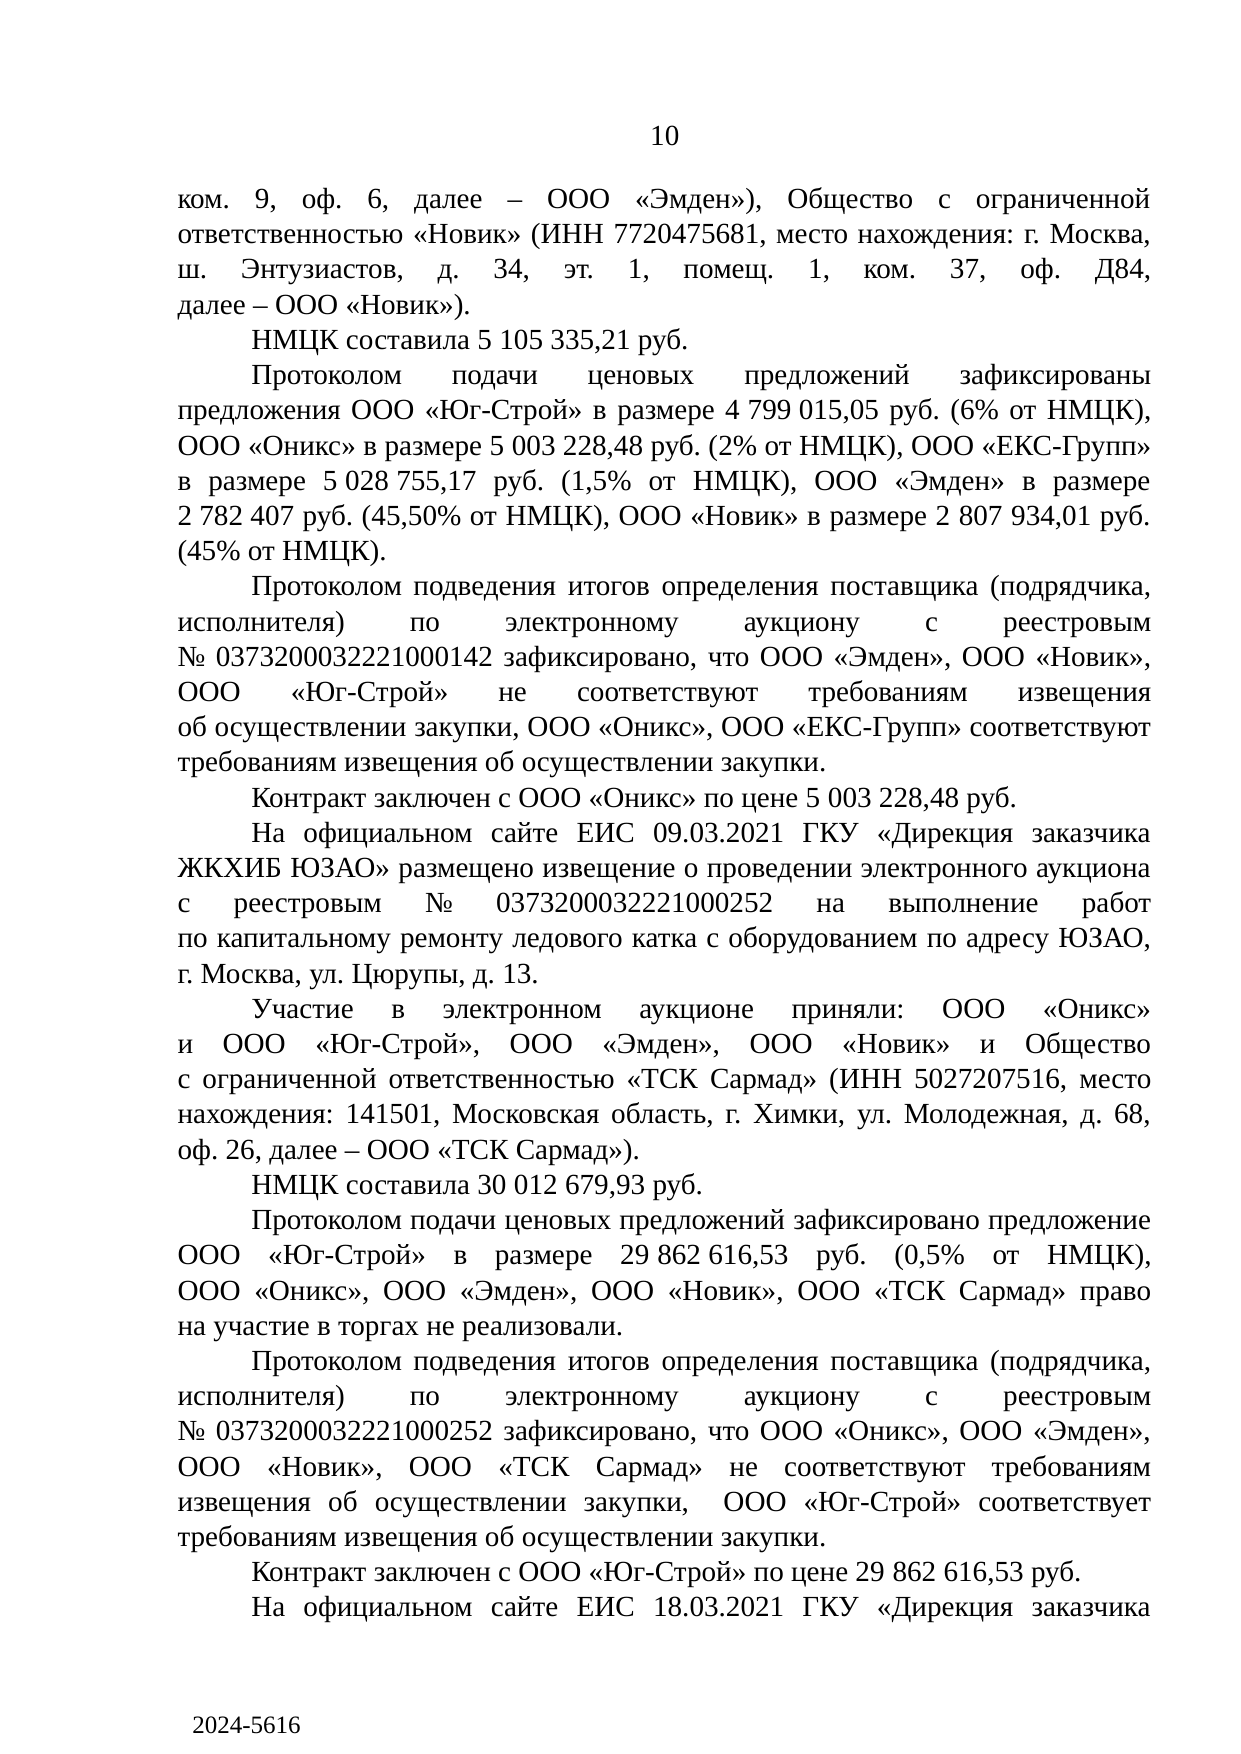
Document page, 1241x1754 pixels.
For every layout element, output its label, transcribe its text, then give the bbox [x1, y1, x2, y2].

text НМЦК составила 5 105 335,21 руб. [177, 322, 1152, 356]
text Контракт заключен с ООО «Юг-Строй» по цене 29 862 616,53 руб. [177, 1554, 1152, 1588]
text На официальном сайте ЕИС 09.03.2021 ГКУ «Дирекция заказчика ЖКХИБ ЮЗАО» размещено извещение о проведении электронного аукциона с реестровым № 0373200032221000252 на выполнение работ по капитальному ремонту ледового катка с оборудованием по адресу ЮЗАО, г. Москва, ул. Цюрупы, д. 13. [177, 815, 1152, 989]
text Протоколом подачи ценовых предложений зафиксированы предложения ООО «Юг-Строй» в размере 4 799 015,05 руб. (6% от НМЦК), ООО «Оникс» в размере 5 003 228,48 руб. (2% от НМЦК), ООО «ЕКС-Групп» в размере 5 028 755,17 руб. (1,5% от НМЦК), ООО «Эмден» в размере 2 782 407 руб. (45,50% от НМЦК), ООО «Новик» в размере 2 807 934,01 руб. (45% от НМЦК). [177, 357, 1152, 567]
text На официальном сайте ЕИС 18.03.2021 ГКУ «Дирекция заказчика [177, 1589, 1152, 1623]
text Протоколом подведения итогов определения поставщика (подрядчика, исполнителя) по электронному аукциону с реестровым № 0373200032221000252 зафиксировано, что ООО «Оникс», ООО «Эмден», ООО «Новик», ООО «ТСК Сармад» не соответствуют требованиям извещения об осуществлении закупки, ООО «Юг-Строй» соответствует требованиям извещения об осуществлении закупки. [177, 1343, 1152, 1553]
text Контракт заключен с ООО «Оникс» по цене 5 003 228,48 руб. [177, 780, 1152, 813]
text НМЦК составила 30 012 679,93 руб. [177, 1167, 1152, 1201]
text Участие в электронном аукционе приняли: ООО «Оникс» и ООО «Юг-Строй», ООО «Эмден», ООО «Новик» и Общество с ограниченной ответственностью «ТСК Сармад» (ИНН 5027207516, место нахождения: 141501, Московская область, г. Химки, ул. Молодежная, д. 68, оф. 26, далее – ООО «ТСК Сармад»). [177, 991, 1152, 1165]
text Протоколом подведения итогов определения поставщика (подрядчика, исполнителя) по электронному аукциону с реестровым № 0373200032221000142 зафиксировано, что ООО «Эмден», ООО «Новик», ООО «Юг-Строй» не соответствуют требованиям извещения об осуществлении закупки, ООО «Оникс», ООО «ЕКС-Групп» соответствуют требованиям извещения об осуществлении закупки. [177, 568, 1152, 778]
text Протоколом подачи ценовых предложений зафиксировано предложение ООО «Юг-Строй» в размере 29 862 616,53 руб. (0,5% от НМЦК), ООО «Оникс», ООО «Эмден», ООО «Новик», ООО «ТСК Сармад» право на участие в торгах не реализовали. [177, 1202, 1152, 1341]
text ком. 9, оф. 6, далее – ООО «Эмден»), Общество с ограниченной ответственностью «Новик» (ИНН 7720475681, место нахождения: г. Москва, ш. Энтузиастов, д. 34, эт. 1, помещ. 1, ком. 37, оф. Д84, далее – ООО «Новик»). [177, 181, 1152, 320]
